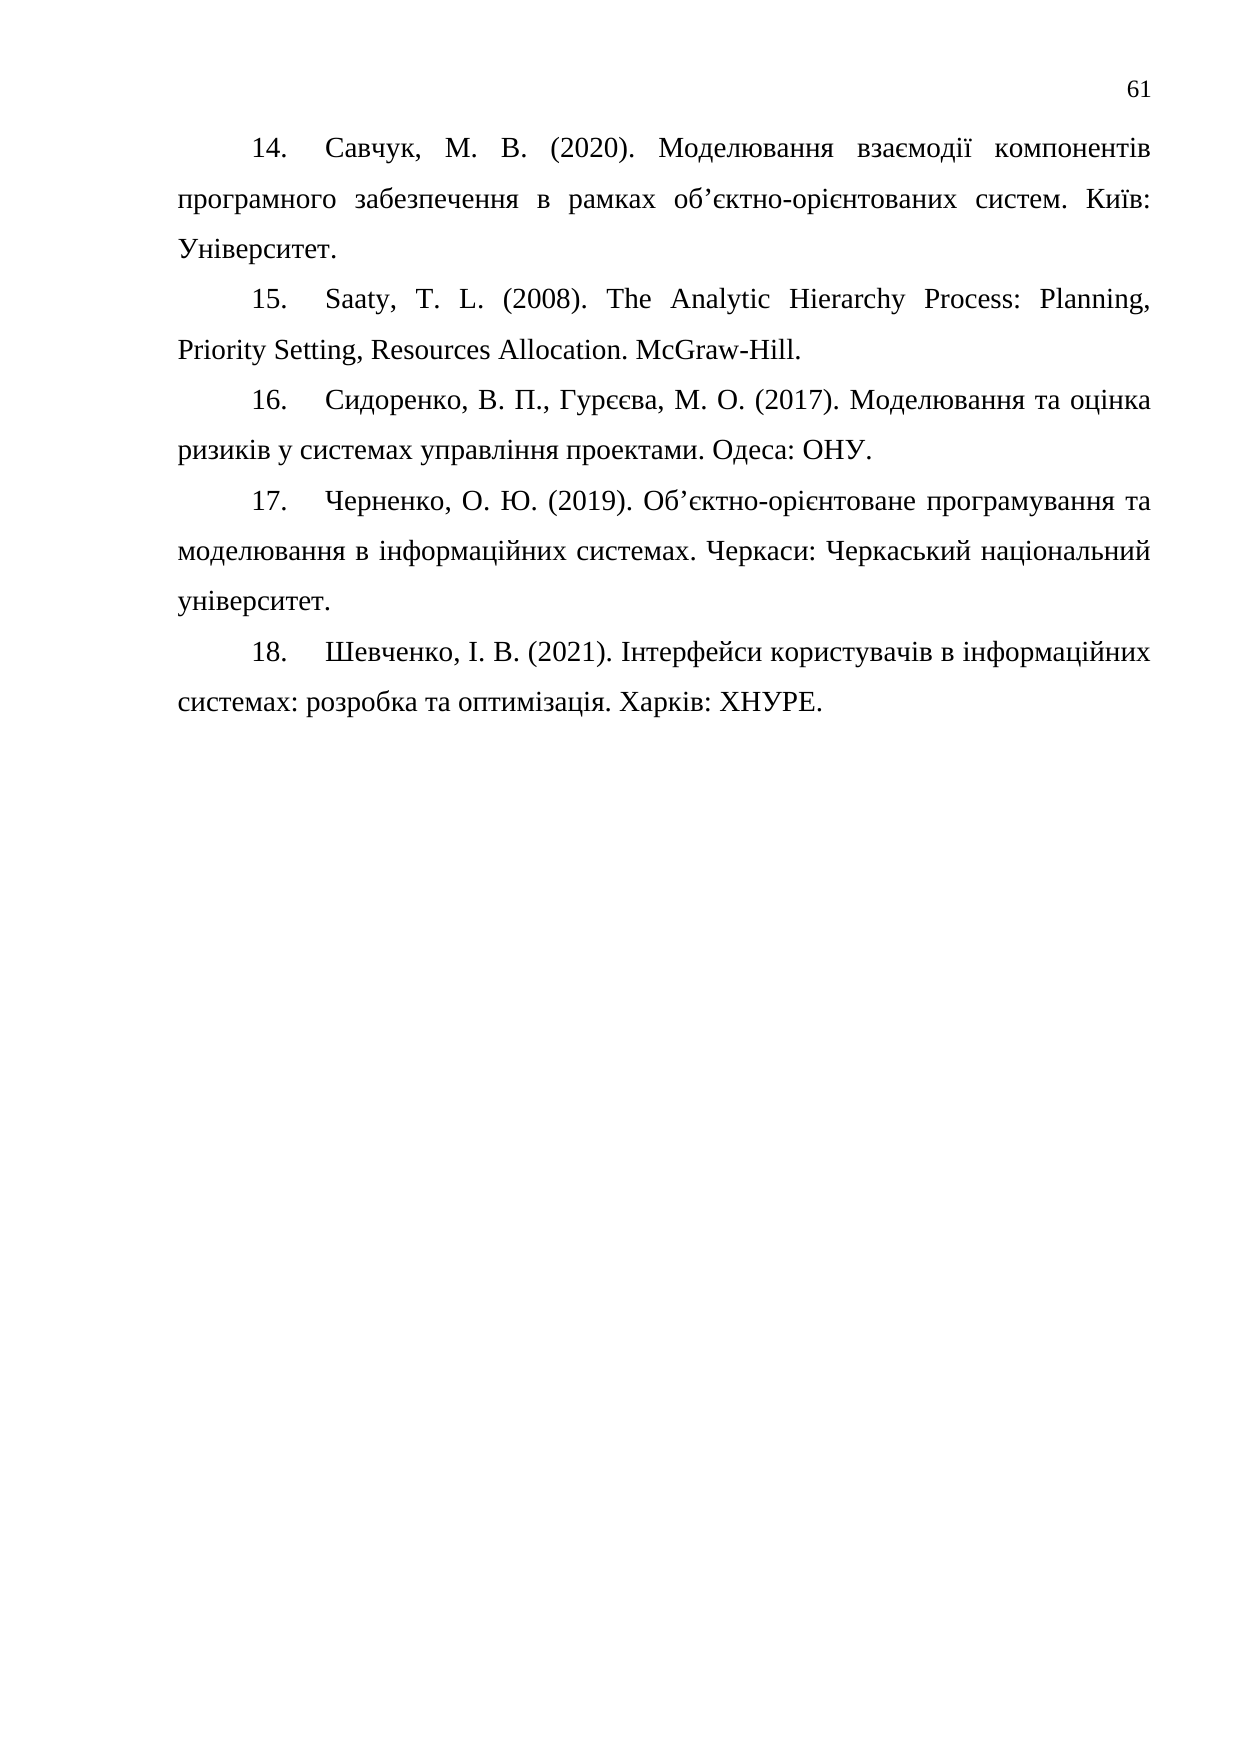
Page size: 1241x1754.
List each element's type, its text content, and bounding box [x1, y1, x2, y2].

list Шевченко, І. В. (2021). Інтерфейси користувачів в інформаційних системах: розробка та оптимізація. Харків: ХНУРЕ. [177, 634, 1152, 718]
list Савчук, М. В. (2020). Моделювання взаємодії компонентів програмного забезпечення в рамках об’єктно-орієнтованих систем. Київ: Університет. [177, 131, 1152, 265]
list Saaty, T. L. (2008). The Analytic Hierarchy Process: Planning, Priority Setting, Resources Allocation. McGraw-Hill. [177, 282, 1152, 365]
list Черненко, О. Ю. (2019). Об’єктно-орієнтоване програмування та моделювання в інформаційних системах. Черкаси: Черкаський національний університет. [177, 483, 1152, 617]
list Сидоренко, В. П., Гурєєва, М. О. (2017). Моделювання та оцінка ризиків у системах управління проектами. Одеса: ОНУ. [177, 382, 1152, 466]
